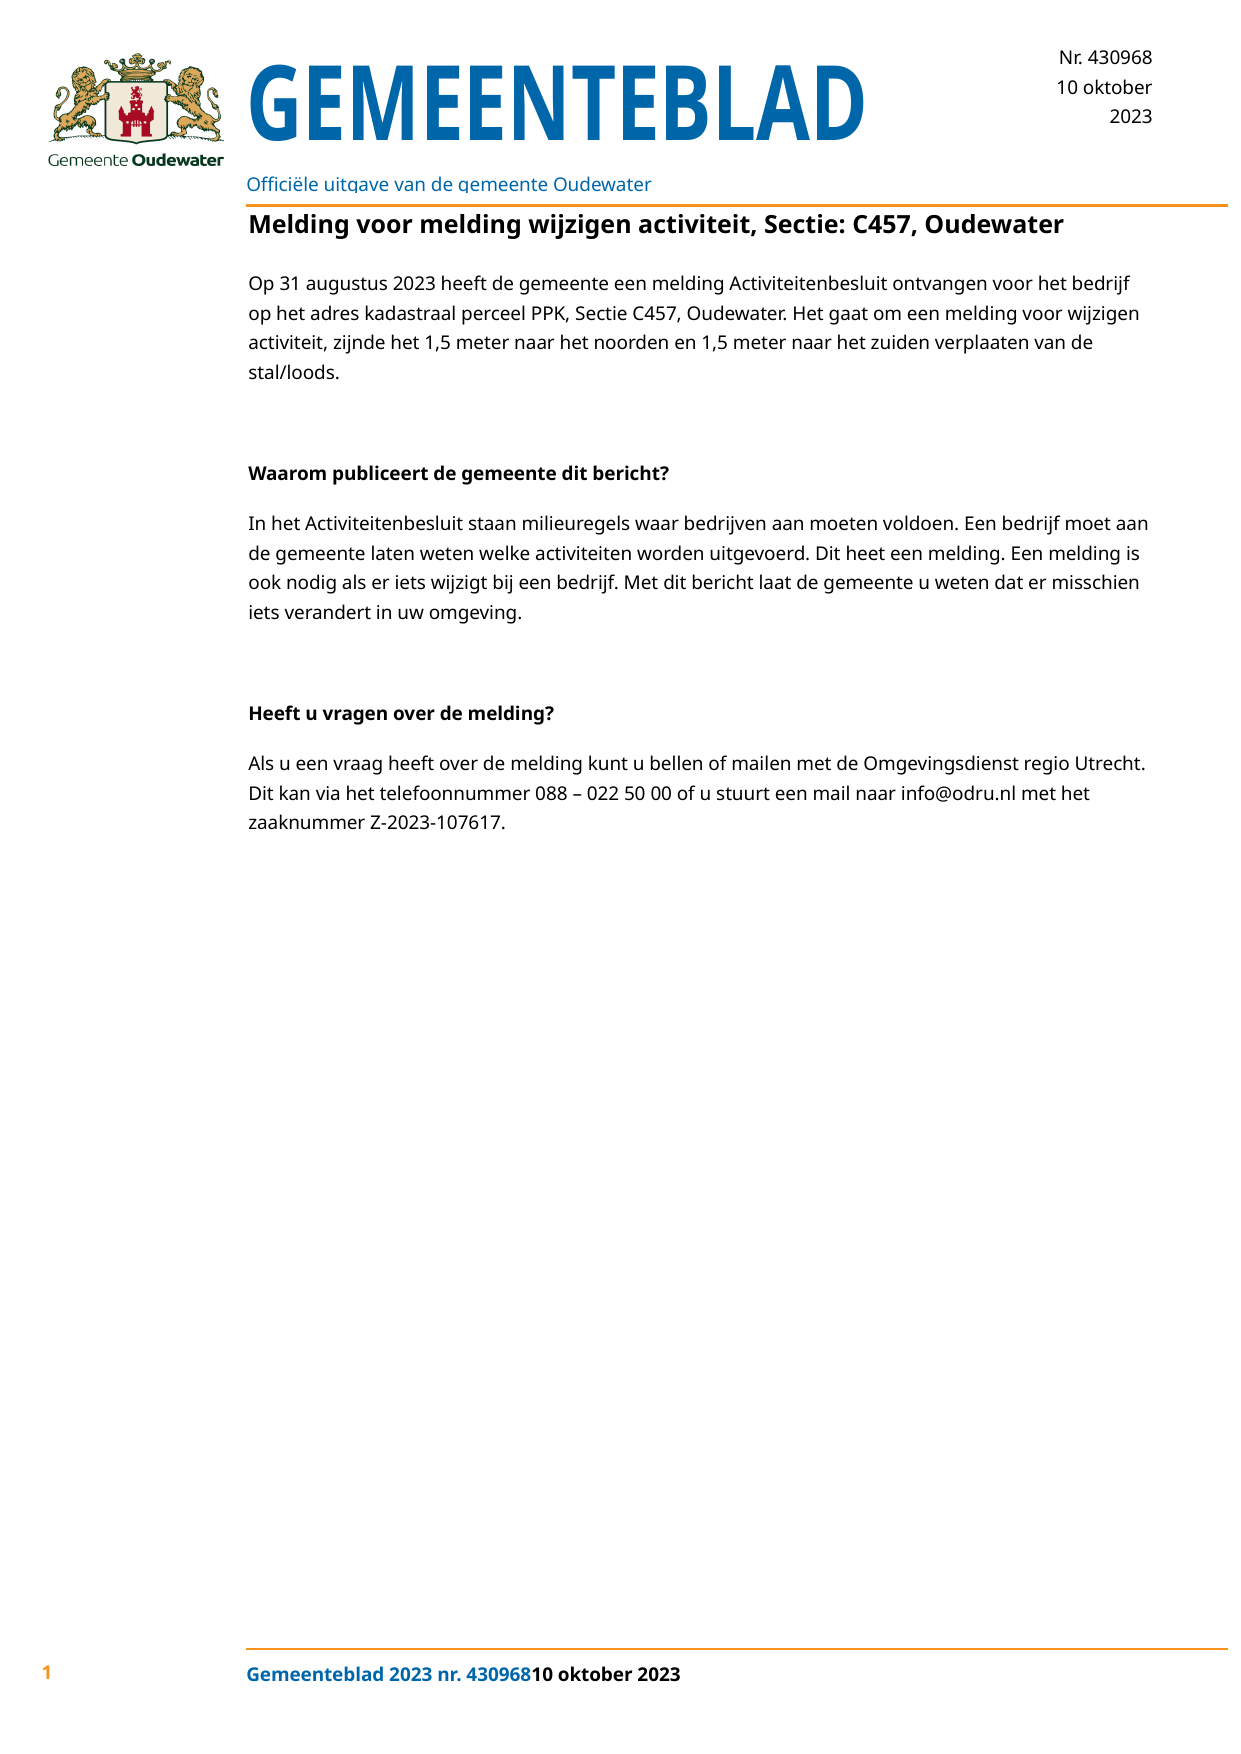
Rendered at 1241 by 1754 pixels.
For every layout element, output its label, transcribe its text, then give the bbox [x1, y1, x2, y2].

text Melding voor melding wijzigen activiteit, Sectie: C457, Oudewater [248, 207, 1152, 241]
picture [41, 47, 231, 172]
text Als u een vraag heeft over de melding kunt u bellen of mailen met de Omgevingsdienst regio Utrecht. Dit kan via het telefoonnummer 088 – 022 50 00 of u stuurt een mail naar info@odru.nl met het zaaknummer Z-2023-107617. [248, 750, 1152, 835]
text Op 31 augustus 2023 heeft de gemeente een melding Activiteitenbesluit ontvangen voor het bedrijf op het adres kadastraal perceel PPK, Sectie C457, Oudewater. Het gaat om een melding voor wijzigen activiteit, zijnde het 1,5 meter naar het noorden en 1,5 meter naar het zuiden verplaaten van de stal/loods. [248, 270, 1152, 385]
text Heeft u vragen over de melding? [248, 700, 1152, 726]
text In het Activiteitenbesluit staan milieuregels waar bedrijven aan moeten voldoen. Een bedrijf moet aan de gemeente laten weten welke activiteiten worden uitgevoerd. Dit heet een melding. Een melding is ook nodig als er iets wijzigt bij een bedrijf. Met dit bericht laat de gemeente u weten dat er misschien iets verandert in uw omgeving. [248, 510, 1152, 625]
text Waarom publiceert de gemeente dit bericht? [248, 460, 1152, 486]
